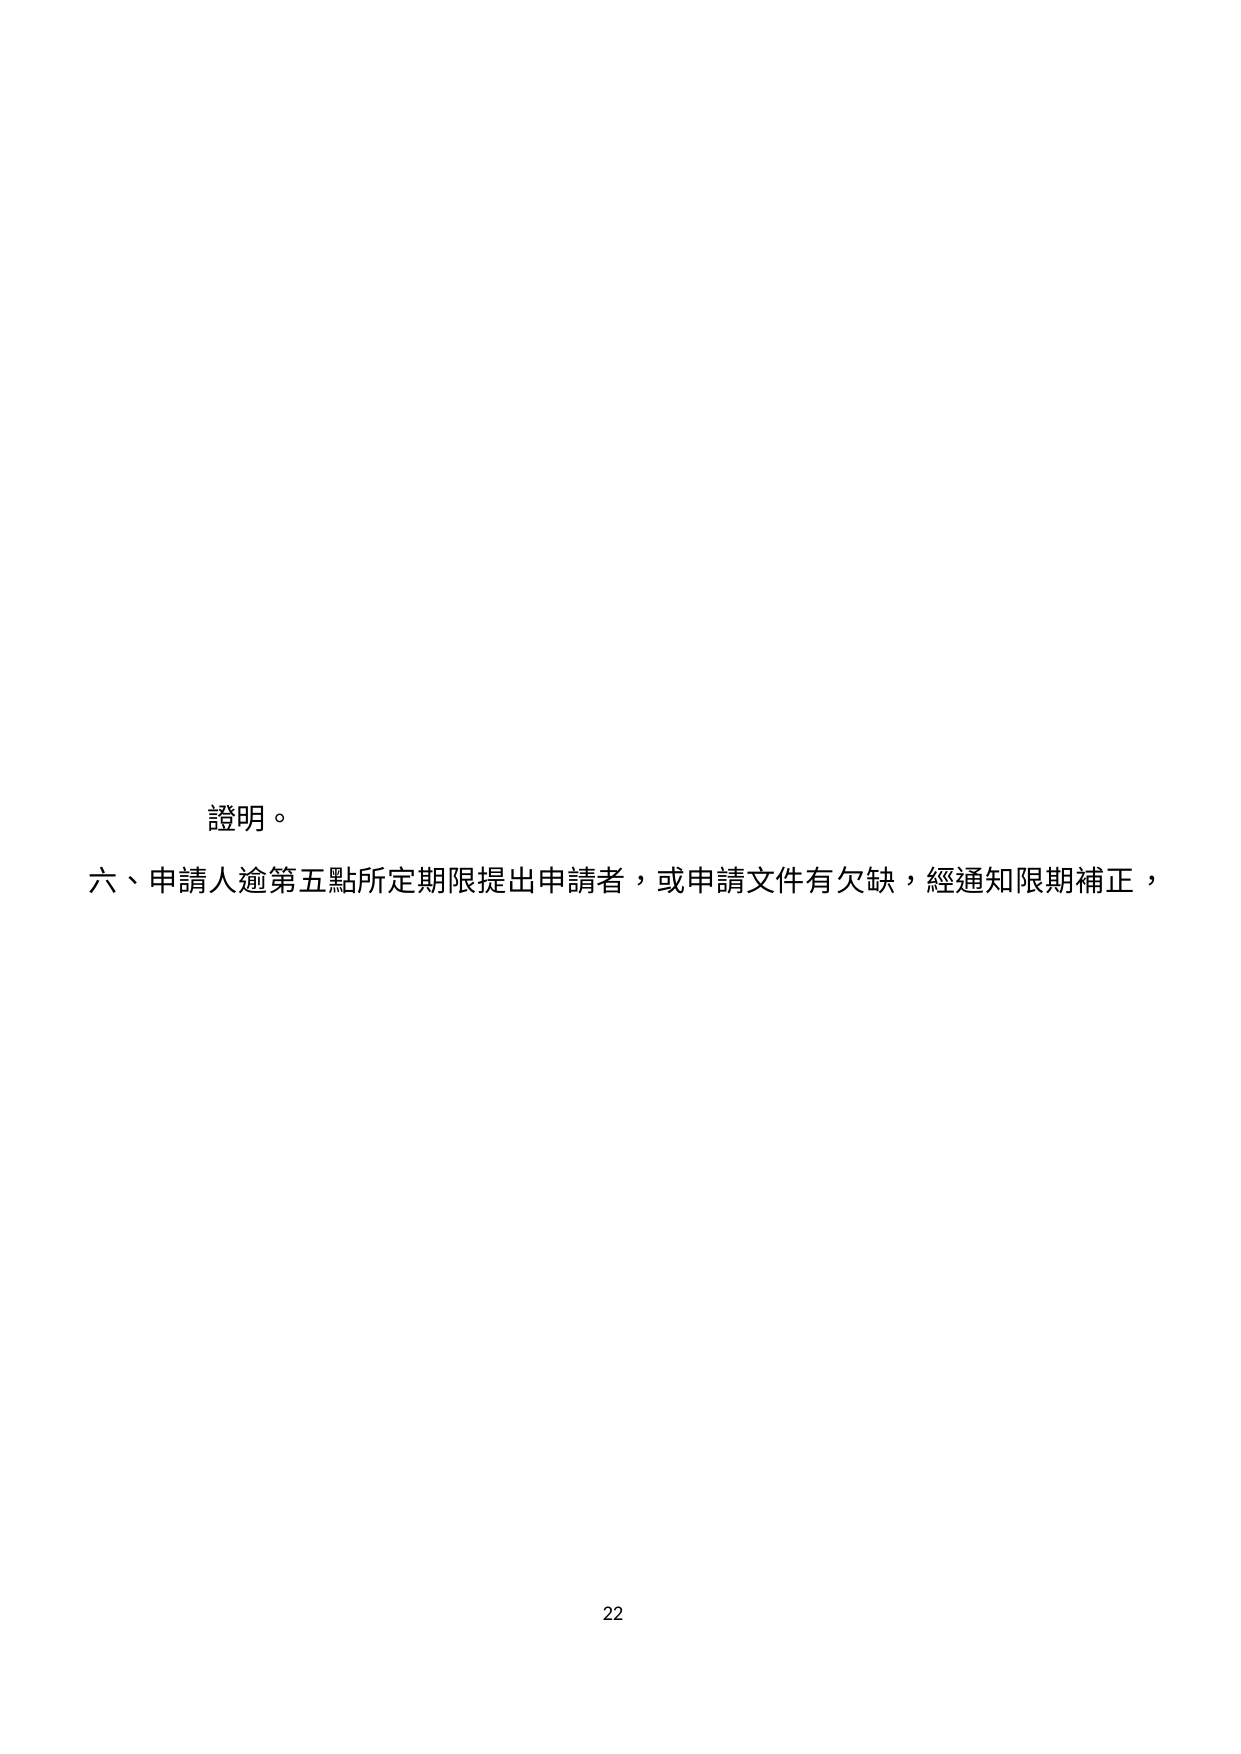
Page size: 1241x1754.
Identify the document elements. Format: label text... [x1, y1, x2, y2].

text 證明。 [89, 775, 1137, 837]
text 六、申請人逾第五點所定期限提出申請者，或申請文件有欠缺，經通知限期補正，屆期未補正者，本府駁回其申請。 [89, 837, 1137, 900]
